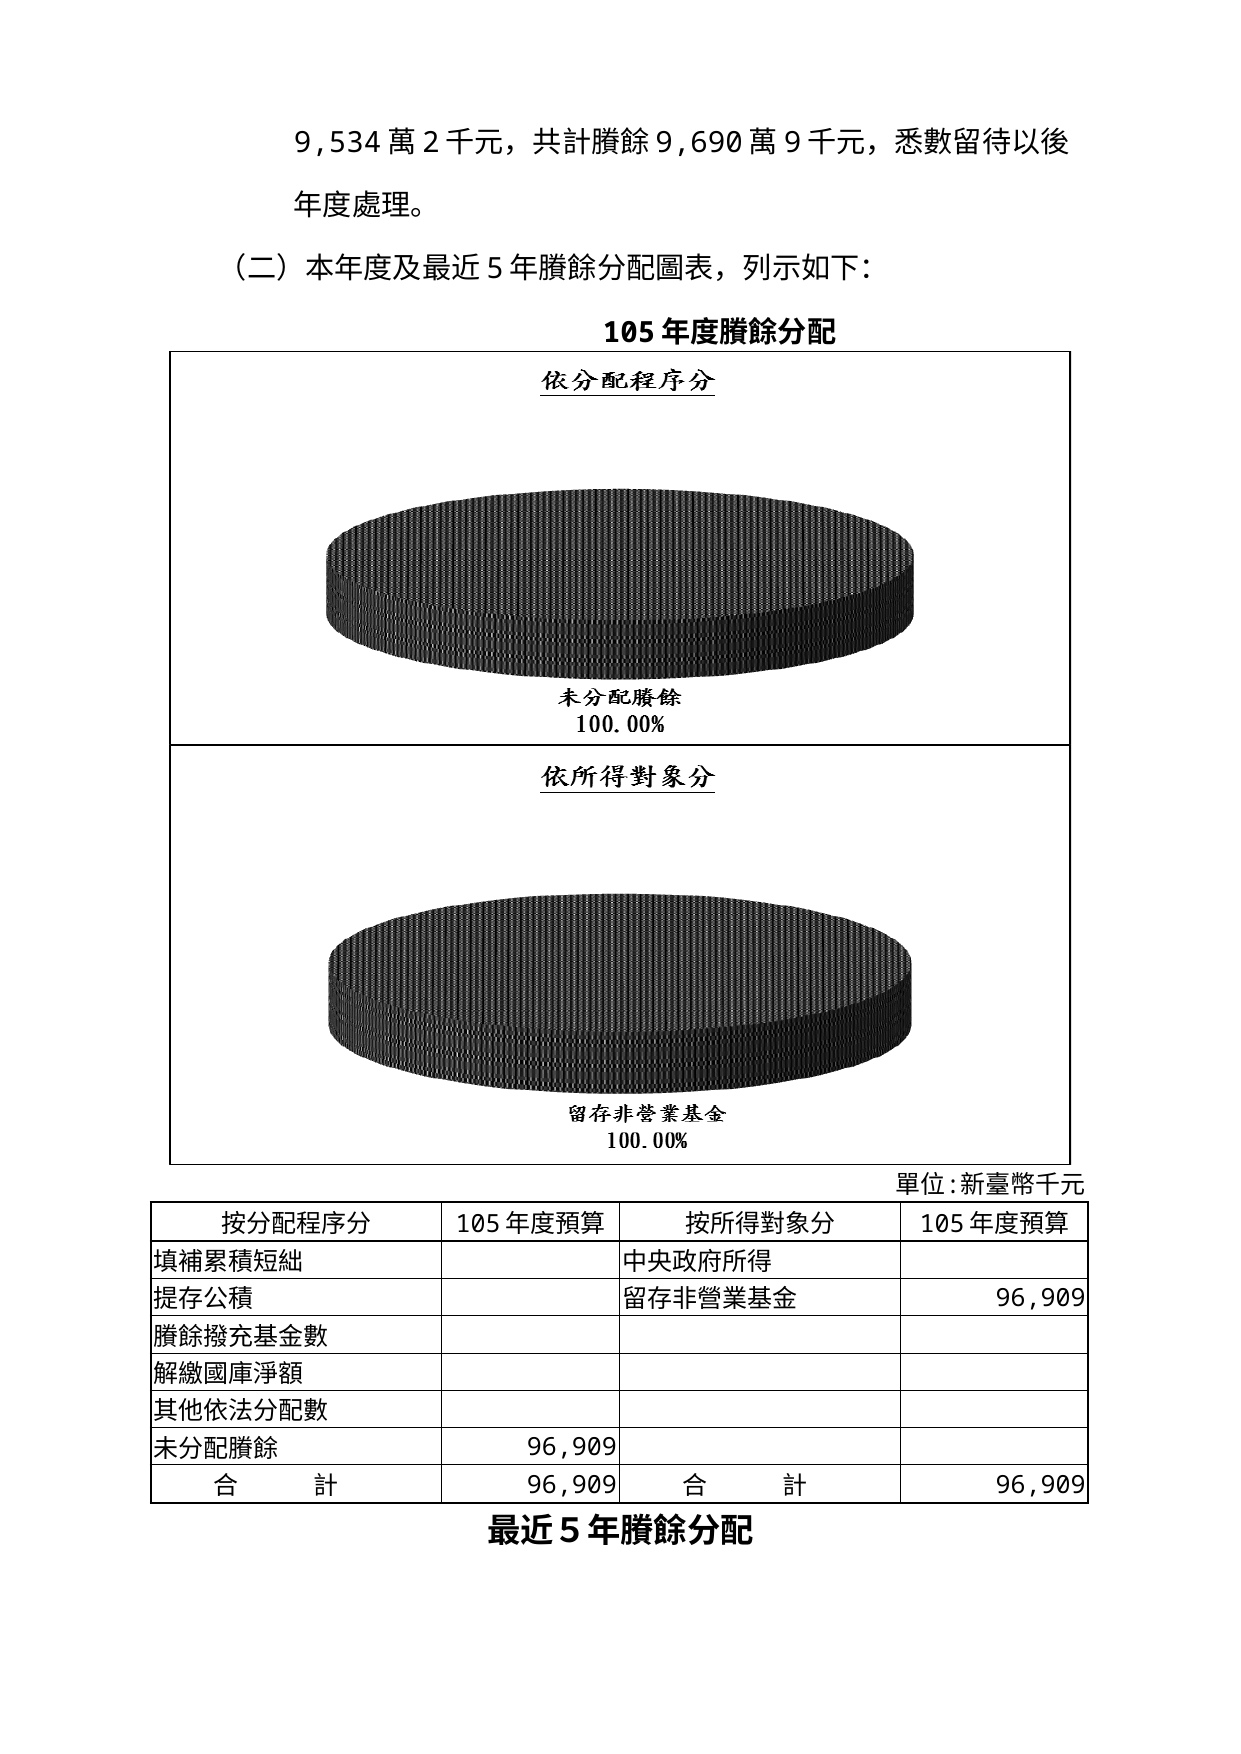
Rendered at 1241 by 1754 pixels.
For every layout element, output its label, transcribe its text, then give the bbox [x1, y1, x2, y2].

table_cell 96,909 [901, 1279, 1087, 1315]
table_cell [620, 1428, 900, 1464]
table_cell 96,909 [442, 1428, 619, 1464]
table_cell 填補累積短絀 [152, 1242, 441, 1278]
table_cell 賸餘撥充基金數 [152, 1316, 441, 1352]
picture [169, 351, 1072, 1165]
table_cell [442, 1391, 619, 1427]
text 9,534萬2千元，共計賸餘9,690萬9千元，悉數留待以後年度處理。 [148, 118, 1092, 224]
table_header 單位:新臺幣千元 [151, 1165, 1088, 1201]
table_cell 留存非營業基金 [620, 1279, 900, 1315]
table_cell 105年度預算 [442, 1203, 619, 1239]
table_cell [442, 1279, 619, 1315]
table_cell 按分配程序分 [152, 1203, 441, 1239]
table_cell 合 計 [152, 1465, 441, 1502]
table_cell [442, 1242, 619, 1278]
table_cell 96,909 [901, 1465, 1087, 1502]
table_cell [620, 1316, 900, 1352]
table_cell 96,909 [442, 1465, 619, 1502]
table_cell [901, 1316, 1087, 1352]
table_cell [901, 1242, 1087, 1278]
table_cell [620, 1391, 900, 1427]
table_cell 提存公積 [152, 1279, 441, 1315]
table_cell 未分配賸餘 [152, 1428, 441, 1464]
table_cell 解繳國庫淨額 [152, 1354, 441, 1390]
text 105年度賸餘分配 [148, 309, 1092, 351]
text 最近５年賸餘分配 [148, 1504, 1092, 1552]
table_cell [901, 1428, 1087, 1464]
table_cell [901, 1391, 1087, 1427]
table_cell [620, 1354, 900, 1390]
text （二）本年度及最近5年賸餘分配圖表，列示如下： [148, 245, 1092, 287]
table_cell 合 計 [620, 1465, 900, 1502]
table_cell 按所得對象分 [620, 1203, 900, 1239]
table_cell 其他依法分配數 [152, 1391, 441, 1427]
table_cell 105年度預算 [901, 1203, 1087, 1239]
table_cell [442, 1316, 619, 1352]
table_cell 中央政府所得 [620, 1242, 900, 1278]
table_cell [901, 1354, 1087, 1390]
table_cell [442, 1354, 619, 1390]
